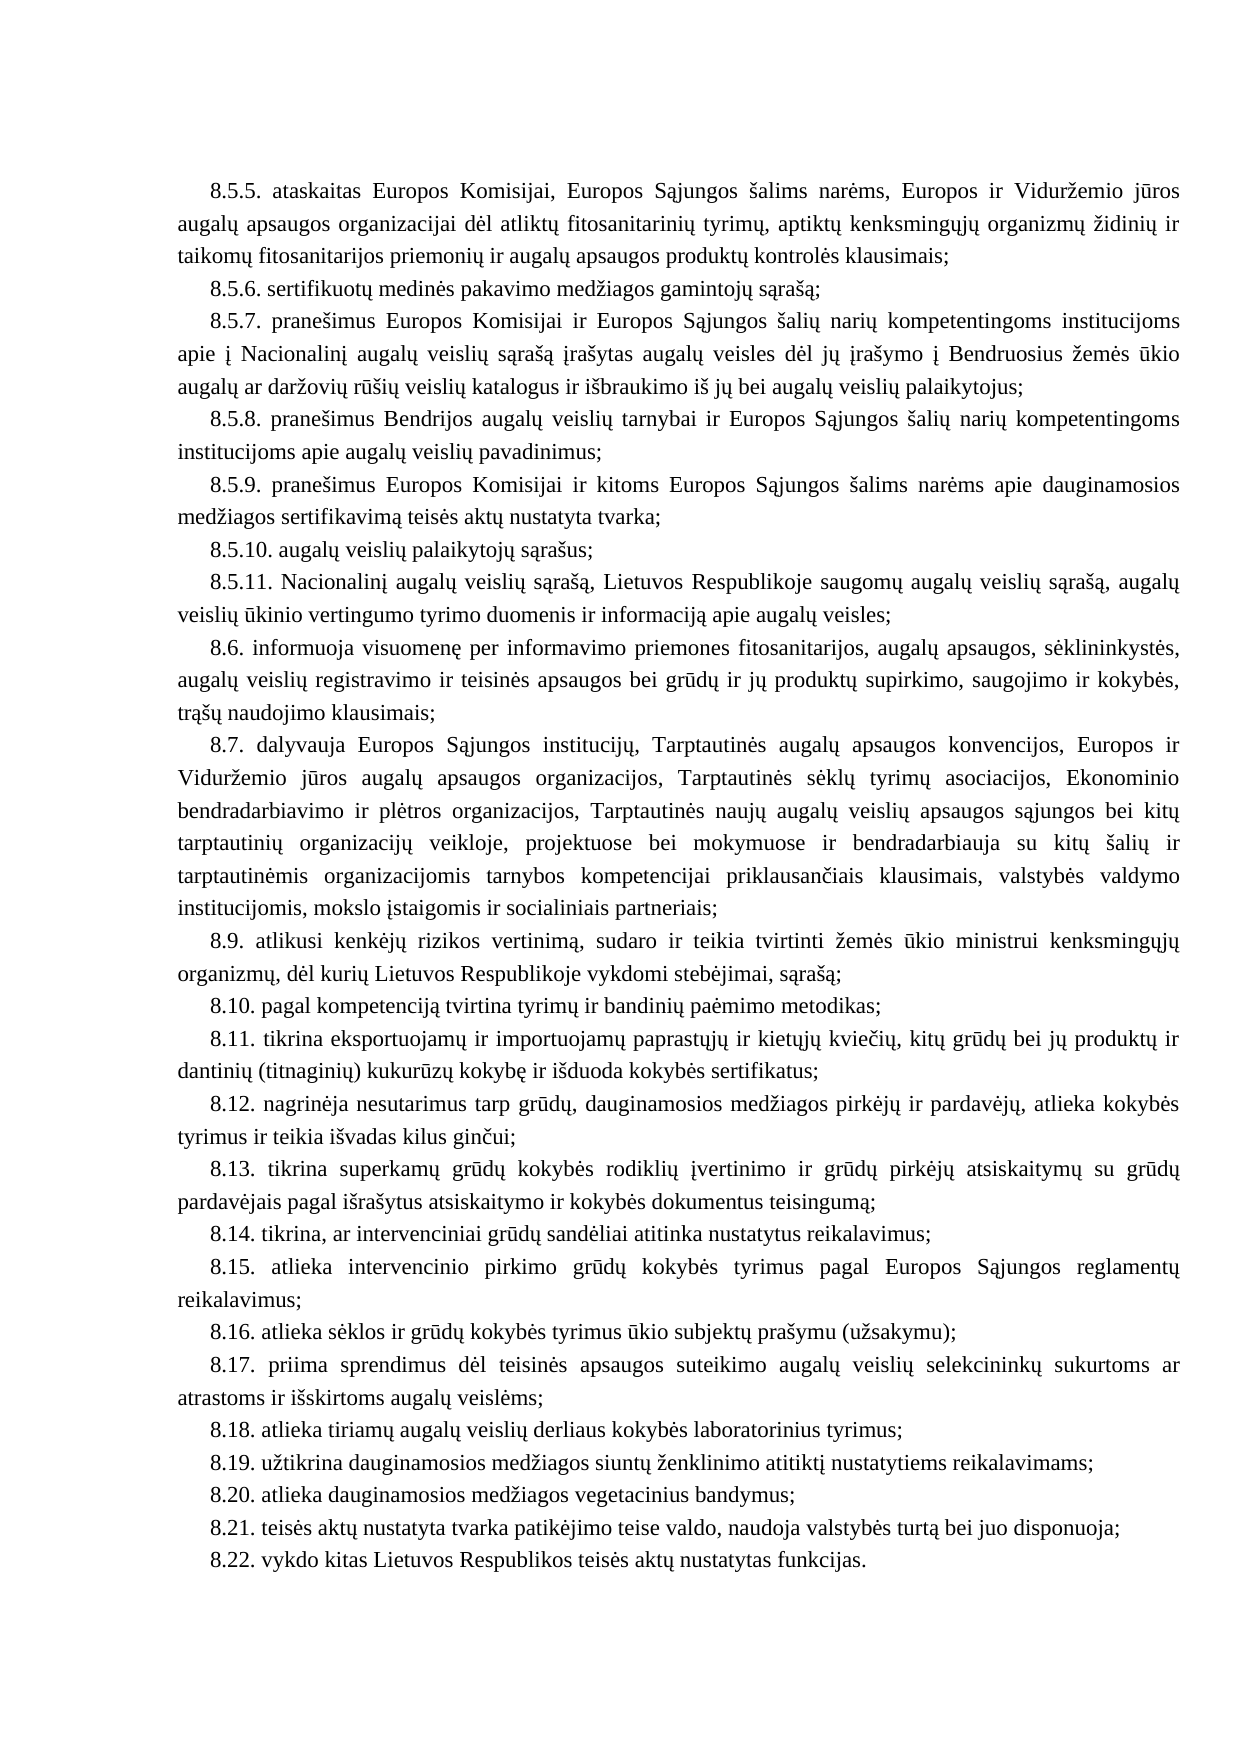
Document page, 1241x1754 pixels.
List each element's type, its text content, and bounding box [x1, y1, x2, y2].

text 8.12. nagrinėja nesutarimus tarp grūdų, dauginamosios medžiagos pirkėjų ir pardavėjų, atlieka kokybės tyrimus ir teikia išvadas kilus ginčui; [177, 1090, 1181, 1149]
text 8.18. atlieka tiriamų augalų veislių derliaus kokybės laboratorinius tyrimus; [177, 1416, 1181, 1442]
text 8.9. atlikusi kenkėjų rizikos vertinimą, sudaro ir teikia tvirtinti žemės ūkio ministrui kenksmingųjų organizmų, dėl kurių Lietuvos Respublikoje vykdomi stebėjimai, sąrašą; [177, 927, 1181, 986]
text 8.17. priima sprendimus dėl teisinės apsaugos suteikimo augalų veislių selekcininkų sukurtoms ar atrastoms ir išskirtoms augalų veislėms; [177, 1351, 1181, 1410]
text 8.5.5. ataskaitas Europos Komisijai, Europos Sąjungos šalims narėms, Europos ir Viduržemio jūros augalų apsaugos organizacijai dėl atliktų fitosanitarinių tyrimų, aptiktų kenksmingųjų organizmų židinių ir taikomų fitosanitarijos priemonių ir augalų apsaugos produktų kontrolės klausimais; [177, 177, 1181, 269]
text 8.6. informuoja visuomenę per informavimo priemones fitosanitarijos, augalų apsaugos, sėklininkystės, augalų veislių registravimo ir teisinės apsaugos bei grūdų ir jų produktų supirkimo, saugojimo ir kokybės, trąšų naudojimo klausimais; [177, 634, 1181, 725]
text 8.20. atlieka dauginamosios medžiagos vegetacinius bandymus; [177, 1481, 1181, 1508]
text 8.16. atlieka sėklos ir grūdų kokybės tyrimus ūkio subjektų prašymu (užsakymu); [177, 1318, 1181, 1345]
text 8.5.7. pranešimus Europos Komisijai ir Europos Sąjungos šalių narių kompetentingoms institucijoms apie į Nacionalinį augalų veislių sąrašą įrašytas augalų veisles dėl jų įrašymo į Bendruosius žemės ūkio augalų ar daržovių rūšių veislių katalogus ir išbraukimo iš jų bei augalų veislių palaikytojus; [177, 308, 1181, 399]
text 8.5.8. pranešimus Bendrijos augalų veislių tarnybai ir Europos Sąjungos šalių narių kompetentingoms institucijoms apie augalų veislių pavadinimus; [177, 405, 1181, 464]
text 8.22. vykdo kitas Lietuvos Respublikos teisės aktų nustatytas funkcijas. [177, 1547, 1181, 1573]
text 8.5.9. pranešimus Europos Komisijai ir kitoms Europos Sąjungos šalims narėms apie dauginamosios medžiagos sertifikavimą teisės aktų nustatyta tvarka; [177, 471, 1181, 529]
text 8.5.6. sertifikuotų medinės pakavimo medžiagos gamintojų sąrašą; [177, 275, 1181, 301]
text 8.14. tikrina, ar intervenciniai grūdų sandėliai atitinka nustatytus reikalavimus; [177, 1221, 1181, 1247]
text 8.11. tikrina eksportuojamų ir importuojamų paprastųjų ir kietųjų kviečių, kitų grūdų bei jų produktų ir dantinių (titnaginių) kukurūzų kokybę ir išduoda kokybės sertifikatus; [177, 1025, 1181, 1084]
text 8.5.11. Nacionalinį augalų veislių sąrašą, Lietuvos Respublikoje saugomų augalų veislių sąrašą, augalų veislių ūkinio vertingumo tyrimo duomenis ir informaciją apie augalų veisles; [177, 568, 1181, 627]
text 8.19. užtikrina dauginamosios medžiagos siuntų ženklinimo atitiktį nustatytiems reikalavimams; [177, 1449, 1181, 1475]
text 8.7. dalyvauja Europos Sąjungos institucijų, Tarptautinės augalų apsaugos konvencijos, Europos ir Viduržemio jūros augalų apsaugos organizacijos, Tarptautinės sėklų tyrimų asociacijos, Ekonominio bendradarbiavimo ir plėtros organizacijos, Tarptautinės naujų augalų veislių apsaugos sąjungos bei kitų tarptautinių organizacijų veikloje, projektuose bei mokymuose ir bendradarbiauja su kitų šalių ir tarptautinėmis organizacijomis tarnybos kompetencijai priklausančiais klausimais, valstybės valdymo institucijomis, mokslo įstaigomis ir socialiniais partneriais; [177, 731, 1181, 921]
text 8.21. teisės aktų nustatyta tvarka patikėjimo teise valdo, naudoja valstybės turtą bei juo disponuoja; [177, 1514, 1181, 1540]
text 8.13. tikrina superkamų grūdų kokybės rodiklių įvertinimo ir grūdų pirkėjų atsiskaitymų su grūdų pardavėjais pagal išrašytus atsiskaitymo ir kokybės dokumentus teisingumą; [177, 1155, 1181, 1214]
text 8.15. atlieka intervencinio pirkimo grūdų kokybės tyrimus pagal Europos Sąjungos reglamentų reikalavimus; [177, 1253, 1181, 1312]
text 8.5.10. augalų veislių palaikytojų sąrašus; [177, 536, 1181, 562]
text 8.10. pagal kompetenciją tvirtina tyrimų ir bandinių paėmimo metodikas; [177, 992, 1181, 1019]
